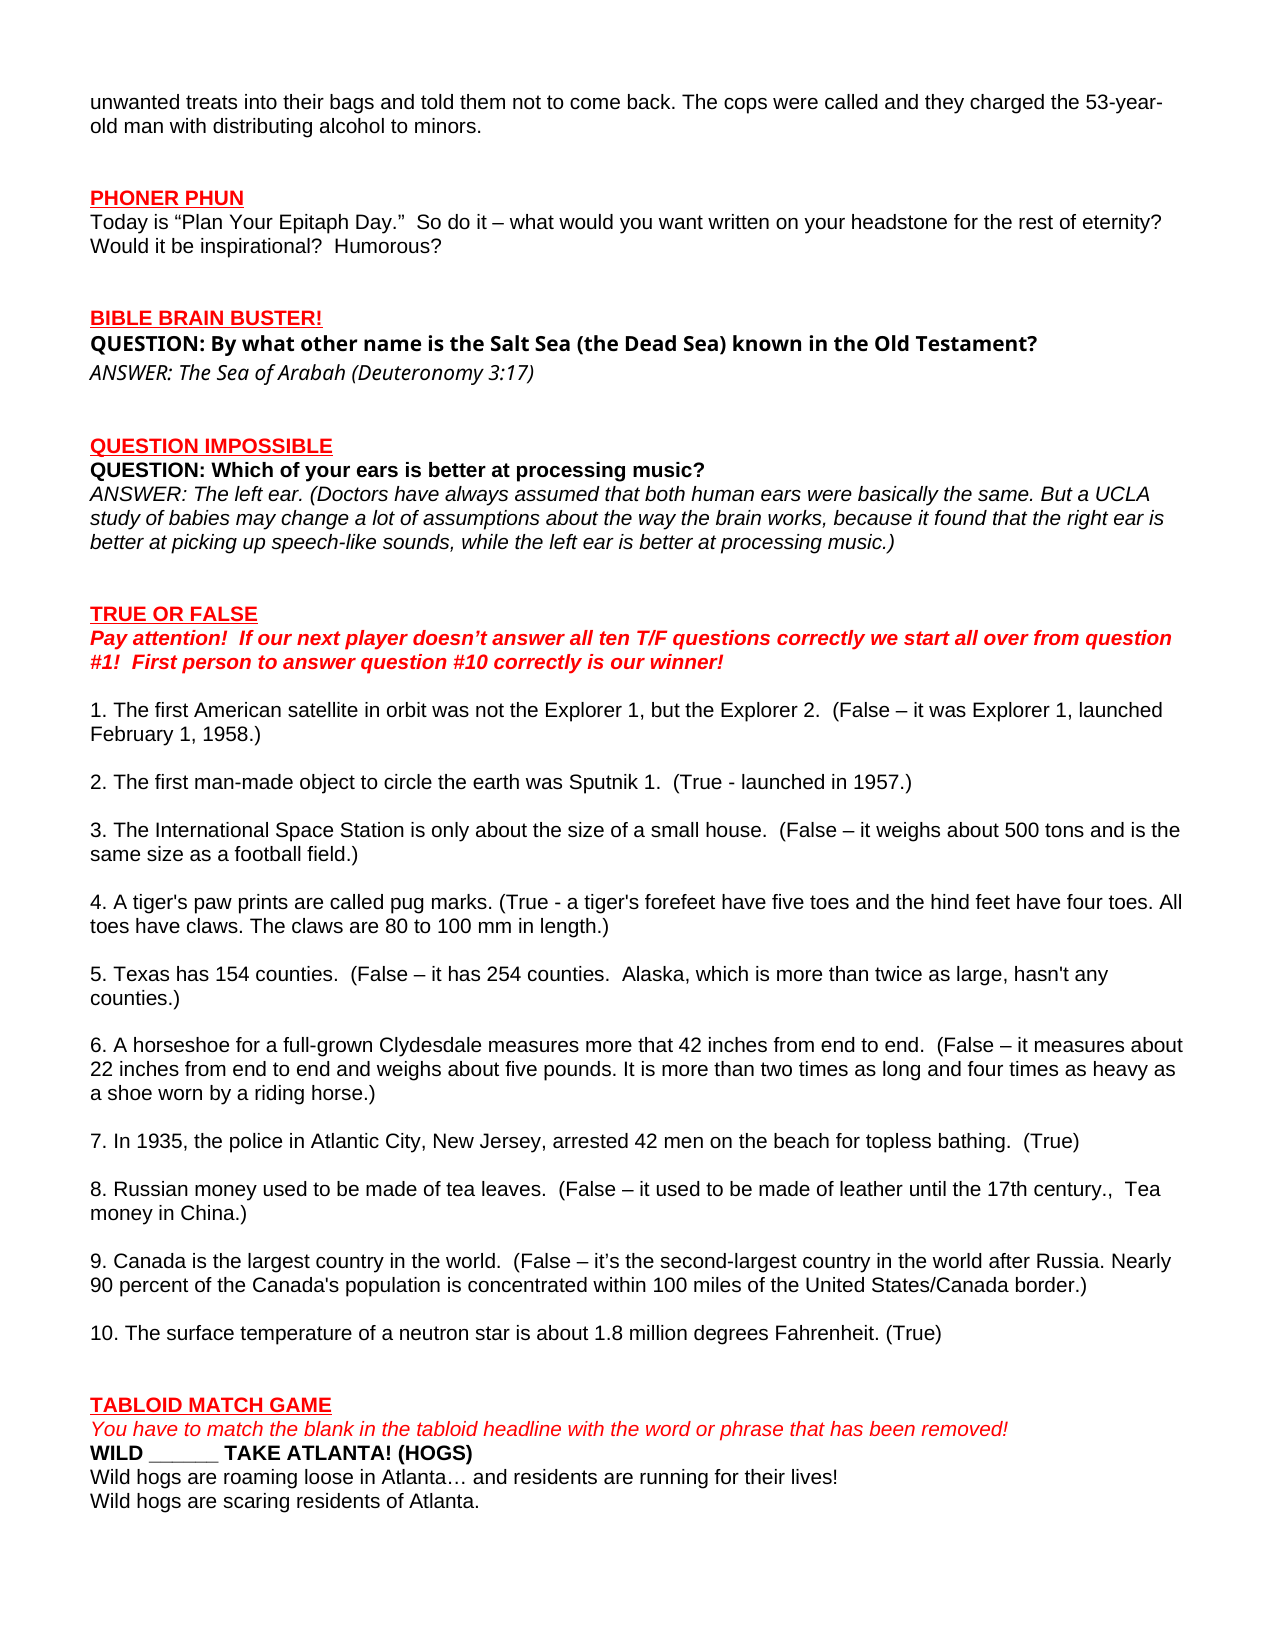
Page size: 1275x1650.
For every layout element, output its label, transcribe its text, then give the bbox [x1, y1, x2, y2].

text 1. The first American satellite in orbit was not the Explorer 1, but the Explorer 2. (False – it was Explorer 1, launched February 1, 1958.) [90, 698, 1185, 746]
text BIBLE BRAIN BUSTER! [90, 306, 1185, 329]
text QUESTION: By what other name is the Salt Sea (the Dead Sea) known in the Old Testament? ANSWER: The Sea of Arabah (Deuteronomy 3:17) [90, 329, 1185, 386]
text QUESTION IMPOSSIBLE [90, 434, 1185, 458]
text 4. A tiger's paw prints are called pug marks. (True - a tiger's forefeet have five toes and the hind feet have four toes. All toes have claws. The claws are 80 to 100 mm in length.) [90, 889, 1185, 937]
text Pay attention! If our next player doesn’t answer all ten T/F questions correctly we start all over from question #1! First person to answer question #10 correctly is our winner! [90, 626, 1185, 674]
text 5. Texas has 154 counties. (False – it has 254 counties. Alaska, which is more than twice as large, hasn't any counties.) [90, 961, 1185, 1009]
text You have to match the blank in the tabloid headline with the word or phrase that has been removed! [90, 1417, 1185, 1441]
text ANSWER: The left ear. (Doctors have always assumed that both human ears were basically the same. But a UCLA study of babies may change a lot of assumptions about the way the brain works, because it found that the right ear is better at picking up speech-like sounds, while the left ear is better at processing music.) [90, 482, 1185, 554]
text 9. Canada is the largest country in the world. (False – it’s the second-largest country in the world after Russia. Nearly 90 percent of the Canada's population is concentrated within 100 miles of the United States/Canada border.) [90, 1249, 1185, 1297]
text TRUE OR FALSE [90, 602, 1185, 626]
text PHONER PHUN [90, 186, 1185, 210]
text QUESTION: Which of your ears is better at processing music? [90, 458, 1185, 482]
text 6. A horseshoe for a full-grown Clydesdale measures more that 42 inches from end to end. (False – it measures about 22 inches from end to end and weighs about five pounds. It is more than two times as long and four times as heavy as a shoe worn by a riding horse.) [90, 1033, 1185, 1105]
text 8. Russian money used to be made of tea leaves. (False – it used to be made of leather until the 17th century., Tea money in China.) [90, 1177, 1185, 1225]
text unwanted treats into their bags and told them not to come back. The cops were called and they charged the 53-year-old man with distributing alcohol to minors. [90, 90, 1185, 138]
text Wild hogs are scaring residents of Atlanta. [90, 1488, 1185, 1512]
text 7. In 1935, the police in Atlantic City, New Jersey, arrested 42 men on the beach for topless bathing. (True) [90, 1129, 1185, 1153]
text TABLOID MATCH GAME [90, 1393, 1185, 1417]
text 10. The surface temperature of a neutron star is about 1.8 million degrees Fahrenheit. (True) [90, 1321, 1185, 1345]
text Today is “Plan Your Epitaph Day.” So do it – what would you want written on your headstone for the rest of eternity? Would it be inspirational? Humorous? [90, 210, 1185, 258]
text WILD ______ TAKE ATLANTA! (HOGS) [90, 1441, 1185, 1464]
text 2. The first man-made object to circle the earth was Sputnik 1. (True - launched in 1957.) [90, 770, 1185, 794]
text Wild hogs are roaming loose in Atlanta… and residents are running for their lives! [90, 1464, 1185, 1488]
text 3. The International Space Station is only about the size of a small house. (False – it weighs about 500 tons and is the same size as a football field.) [90, 818, 1185, 866]
